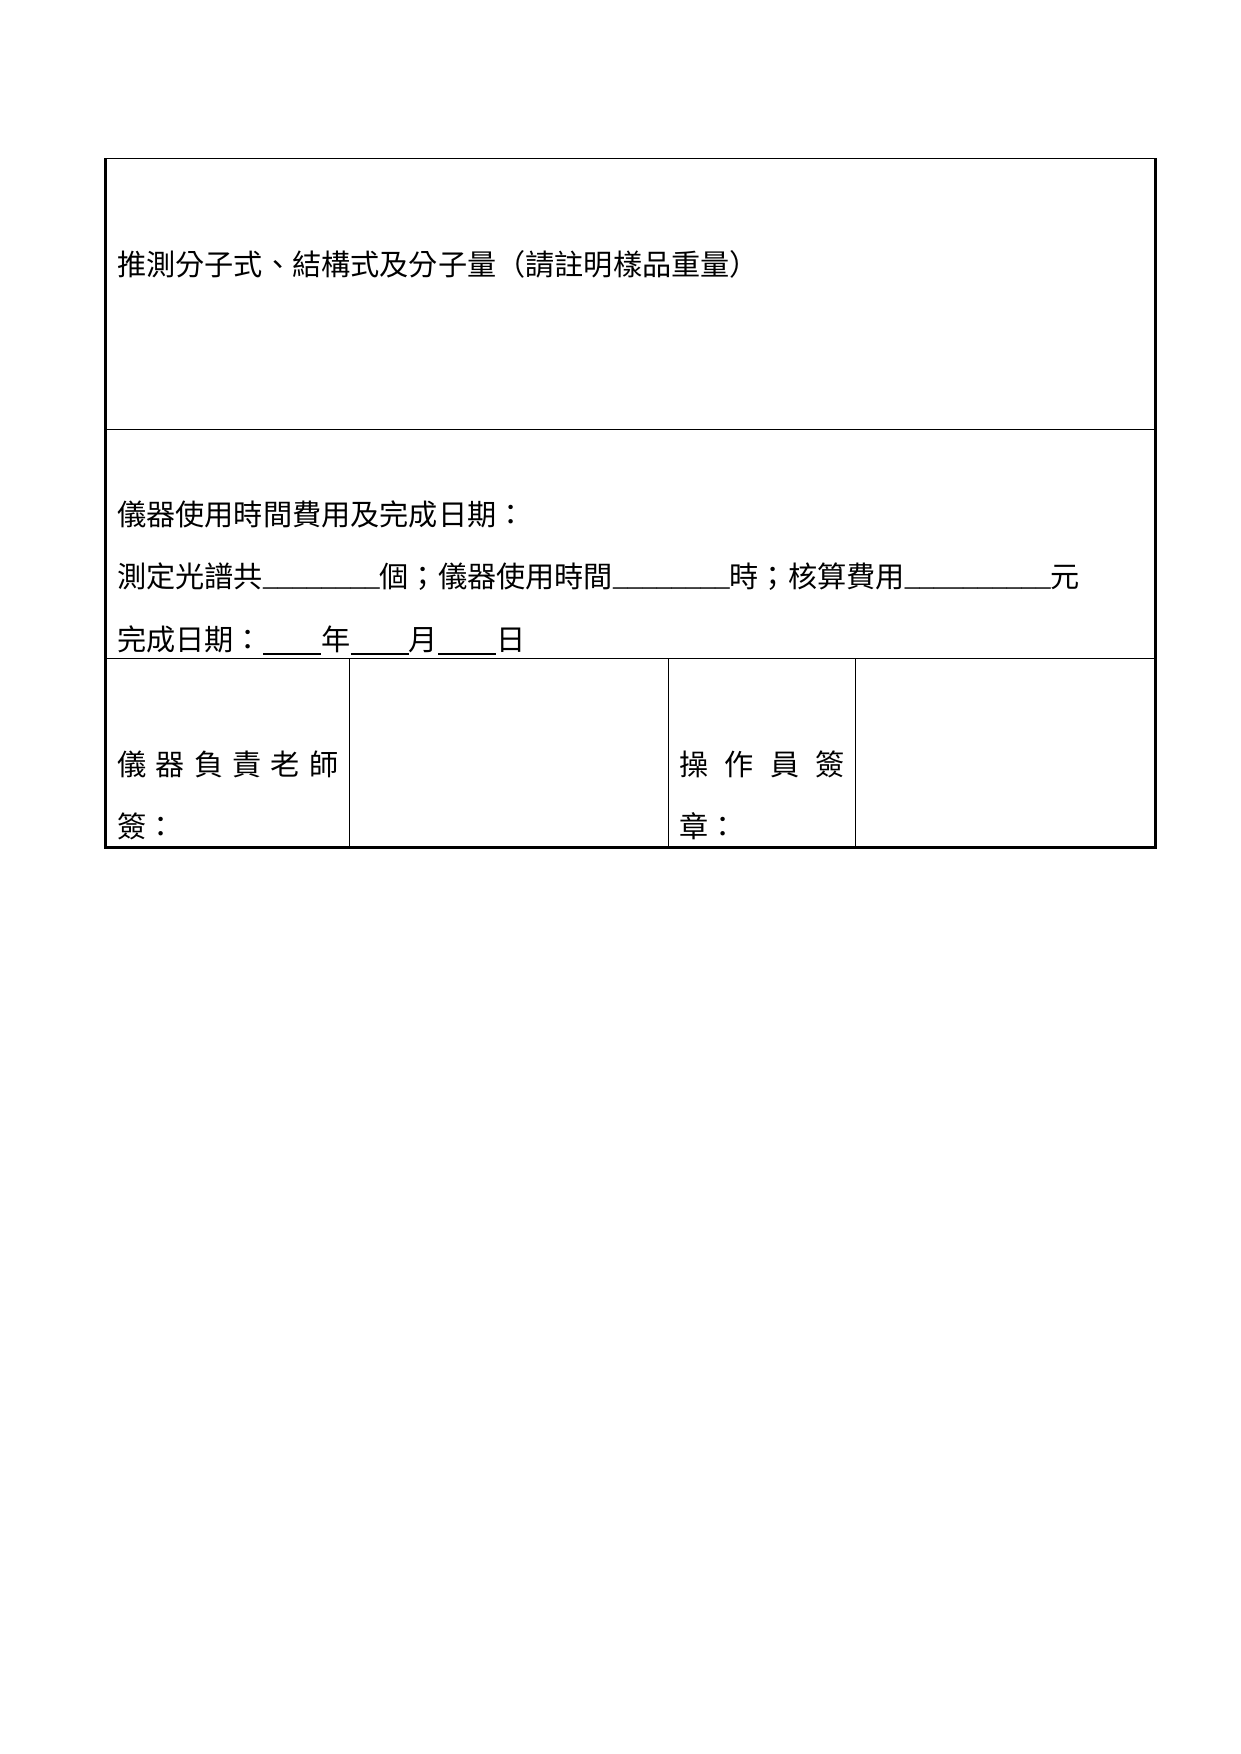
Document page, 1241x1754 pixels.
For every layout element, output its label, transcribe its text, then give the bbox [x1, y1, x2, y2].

table_cell [856, 659, 1154, 846]
table_cell 儀器負責老師簽： [107, 659, 349, 846]
table_cell 推測分子式、結構式及分子量（請註明樣品重量） [107, 159, 1154, 429]
table_cell 儀器使用時間費用及完成日期： 測定光譜共­­­­­­­­­­­­­­­­­­­­­­­­­­­________個；儀器使用時間________時；核算費用__________元 完成日期： 年 月 日 [107, 430, 1154, 658]
table_cell [350, 659, 668, 846]
table_cell 操作員簽章： [669, 659, 855, 846]
